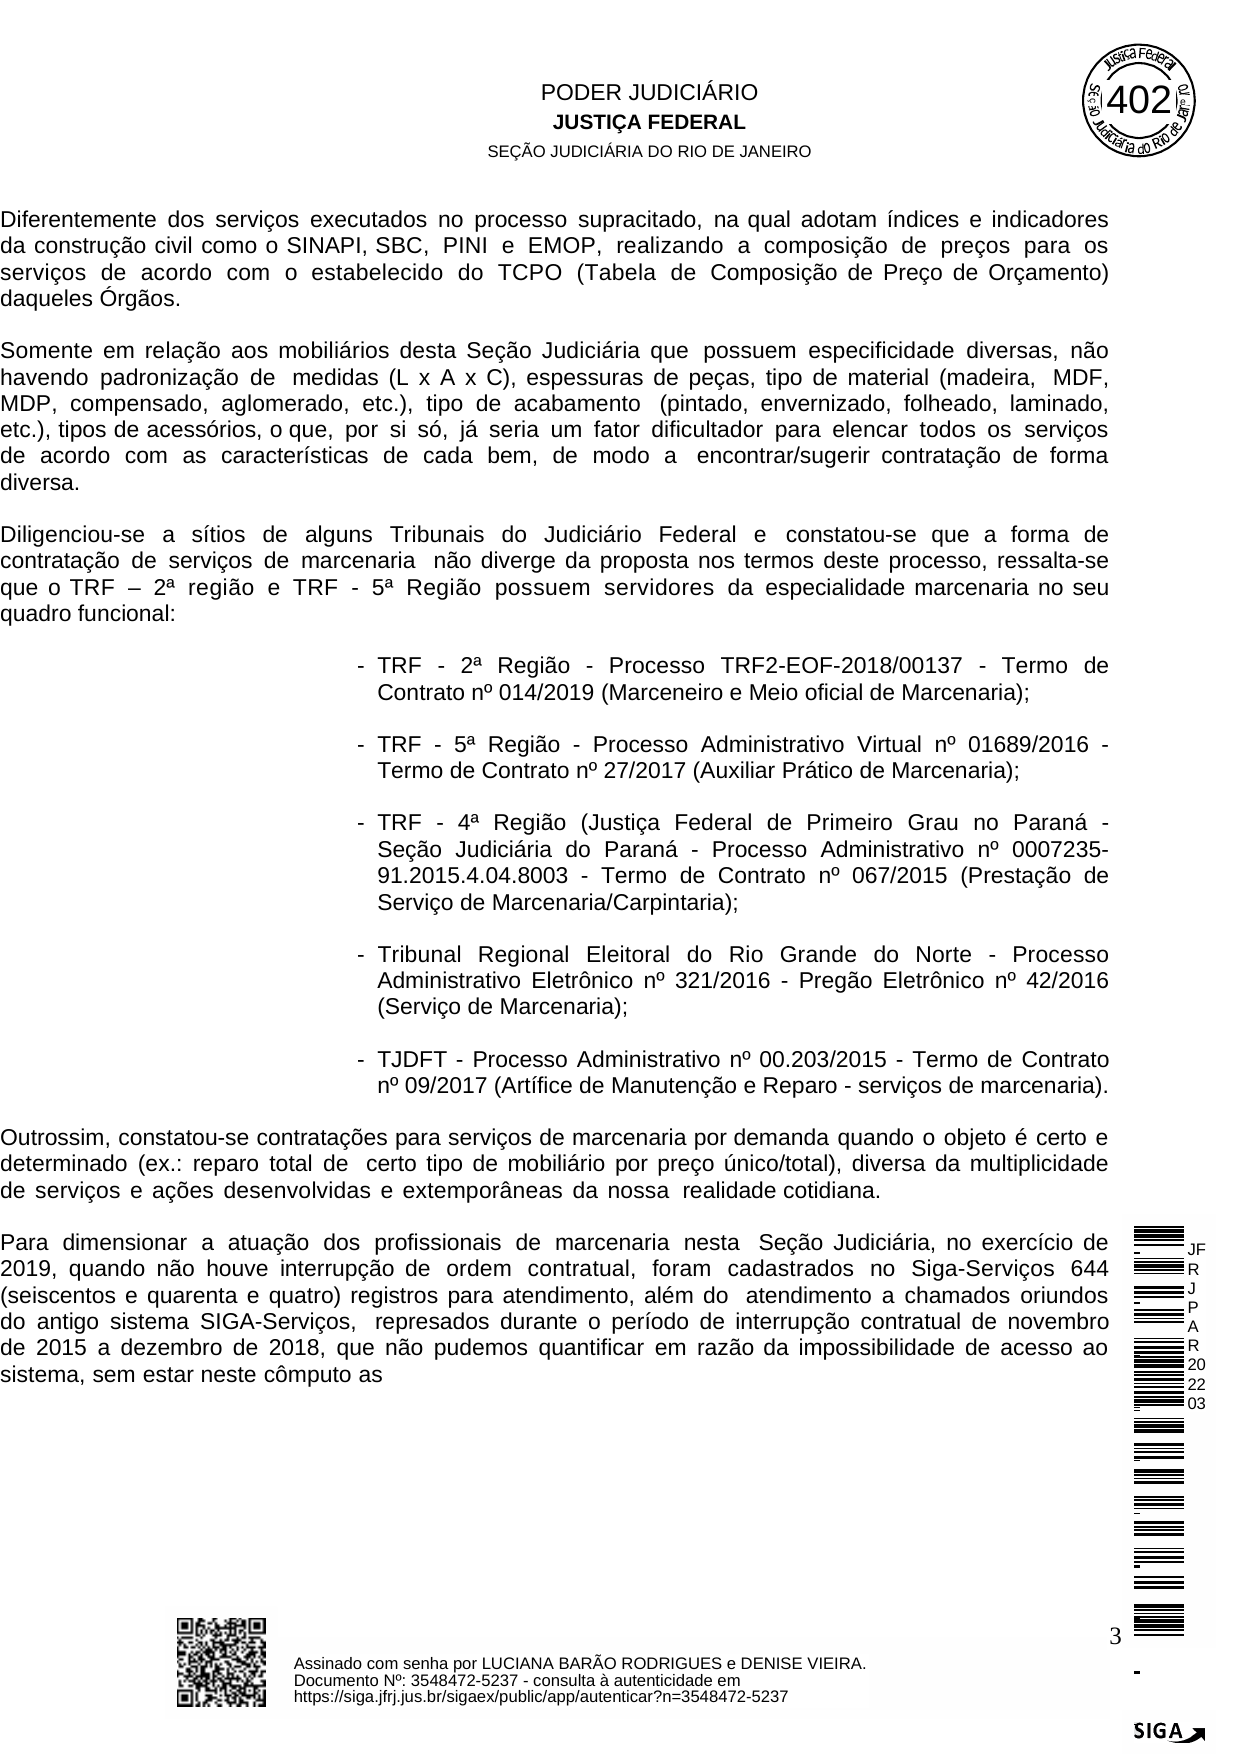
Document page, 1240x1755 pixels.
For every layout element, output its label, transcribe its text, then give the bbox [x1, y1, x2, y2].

list TRF - 5ª Região - Processo Administrativo Virtual nº 01689/2016 - Termo de Contrato nº 27/2017 (Auxiliar Prático de Marcenaria); [357, 731, 1109, 783]
text Outrossim, constatou-se contratações para serviços de marcenaria por demanda quando o objeto é certo e determinado (ex.: reparo total de certo tipo de mobiliário por preço único/total), diversa da multiplicidade de serviços e ações desenvolvidas e extemporâneas da nossa realidade cotidiana. [0, 1124, 1109, 1203]
text e [1180, 96, 1192, 105]
list TJDFT - Processo Administrativo nº 00.203/2015 - Termo de Contrato nº 09/2017 (Artífice de Manutenção e Reparo - serviços de marcenaria). [357, 1046, 1109, 1098]
text Somente em relação aos mobiliários desta Seção Judiciária que possuem especificidade diversas, não havendo padronização de medidas (L x A x C), espessuras de peças, tipo de material (madeira, MDF, MDP, compensado, aglomerado, etc.), tipo de acabamento (pintado, envernizado, folheado, laminado, etc.), tipos de acessórios, o que, por si só, já seria um fator dificultador para elencar todos os serviços de acordo com as características de cada bem, de modo a encontrar/sugerir contratação de forma diversa. [0, 337, 1109, 495]
list Tribunal Regional Eleitoral do Rio Grande do Norte - Processo Administrativo Eletrônico nº 321/2016 - Pregão Eletrônico nº 42/2016 (Serviço de Marcenaria); [357, 941, 1109, 1020]
list TRF - 4ª Região (Justiça Federal de Primeiro Grau no Paraná - Seção Judiciária do Paraná - Processo Administrativo nº 0007235- 91.2015.4.04.8003 - Termo de Contrato nº 067/2015 (Prestação de Serviço de Marcenaria/Carpintaria); [357, 809, 1109, 915]
list TRF - 2ª Região - Processo TRF2-EOF-2018/00137 - Termo de Contrato nº 014/2019 (Marceneiro e Meio oficial de Marcenaria); [357, 652, 1109, 705]
text Diferentemente dos serviços executados no processo supracitado, na qual adotam índices e indicadores da construção civil como o SINAPI, SBC, PINI e EMOP, realizando a composição de preços para os serviços de acordo com o estabelecido do TCPO (Tabela de Composição de Preço de Orçamento) daqueles Órgãos. [0, 206, 1109, 311]
text Para dimensionar a atuação dos profissionais de marcenaria nesta Seção Judiciária, no exercício de 2019, quando não houve interrupção de ordem contratual, foram cadastrados no Siga-Serviços 644 (seiscentos e quarenta e quatro) registros para atendimento, além do atendimento a chamados oriundos do antigo sistema SIGA-Serviços, represados durante o período de interrupção contratual de novembro de 2015 a dezembro de 2018, que não pudemos quantificar em razão da impossibilidade de acesso ao sistema, sem estar neste cômputo as [0, 1229, 1109, 1387]
text ç [1088, 98, 1099, 106]
text JFRJPAR202203145A [1187, 1240, 1206, 1412]
text Diligenciou-se a sítios de alguns Tribunais do Judiciário Federal e constatou-se que a forma de contratação de serviços de marcenaria não diverge da proposta nos termos deste processo, ressalta-se que o TRF – 2ª região e TRF - 5ª Região possuem servidores da especialidade marcenaria no seu quadro funcional: [0, 521, 1109, 626]
